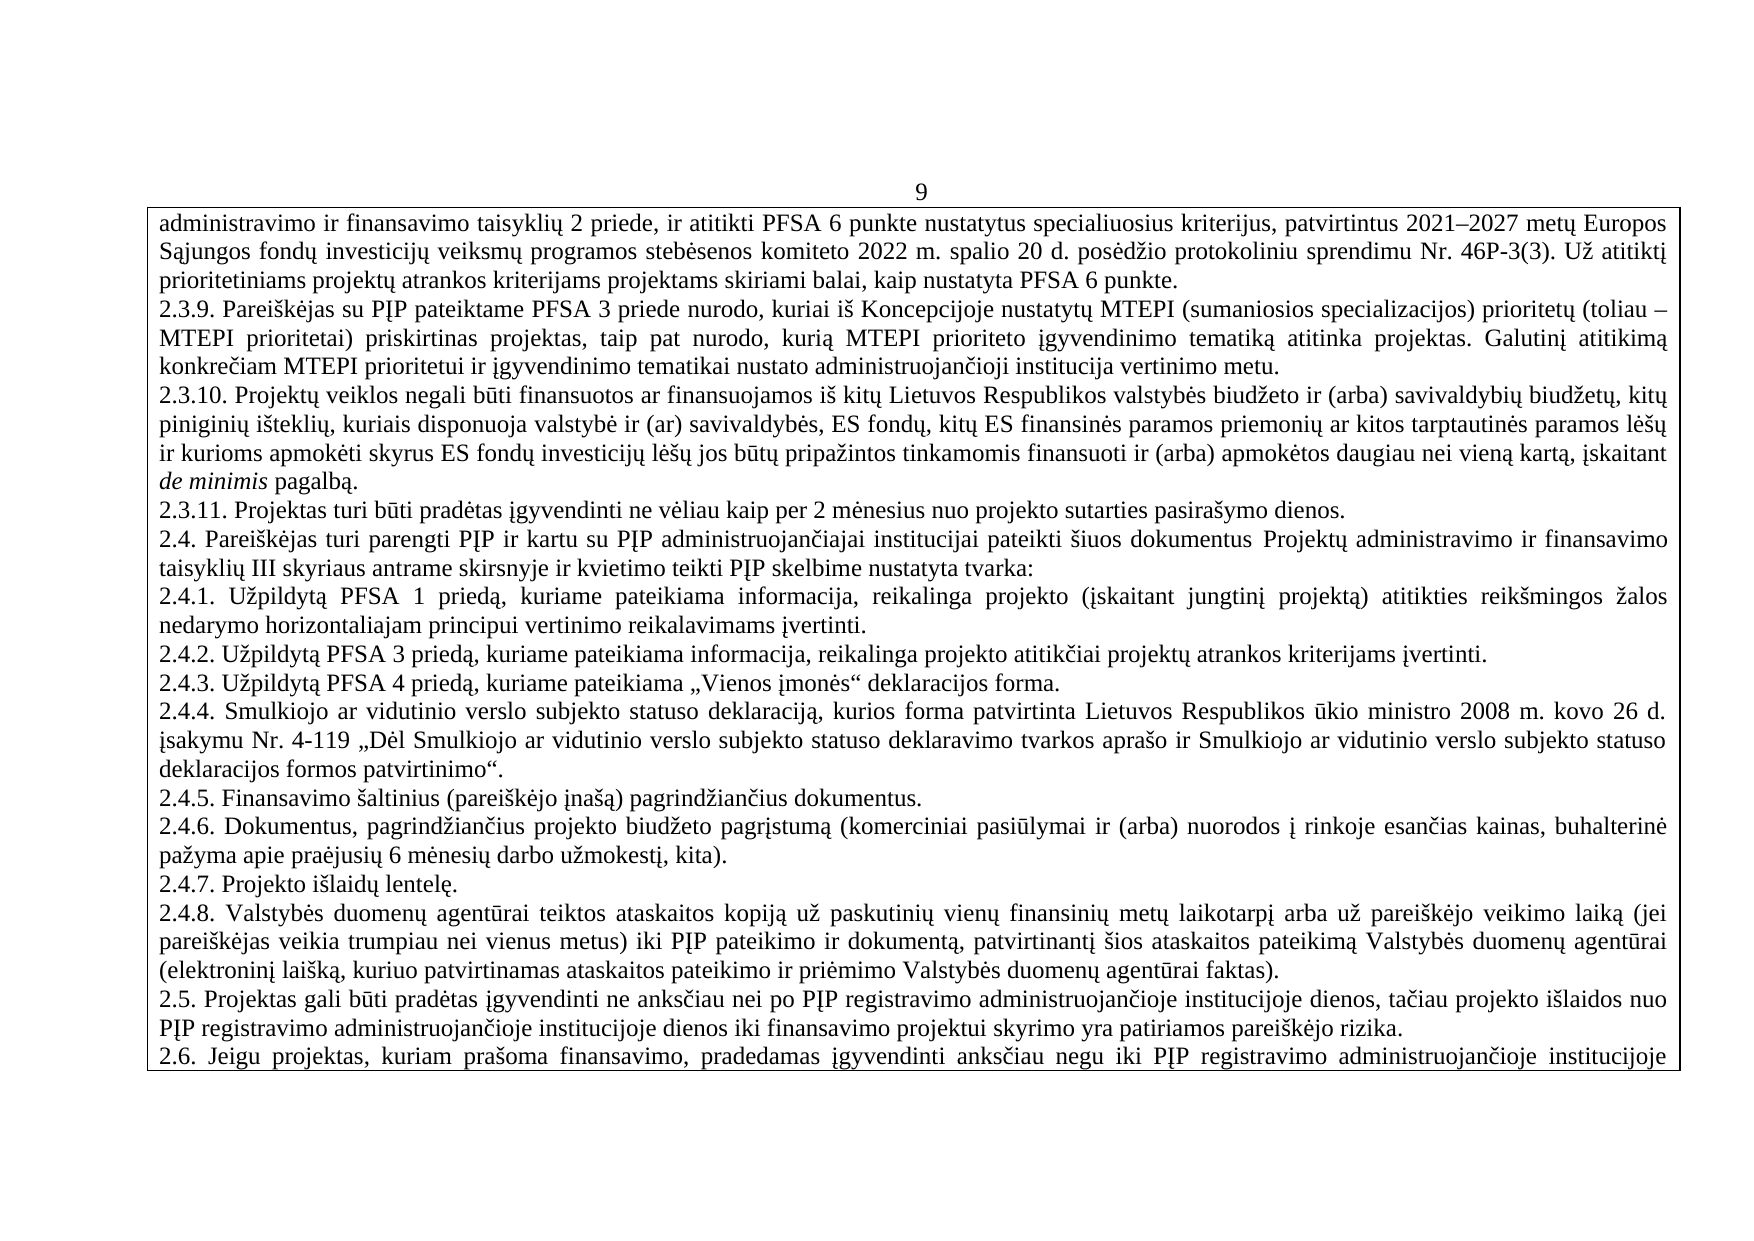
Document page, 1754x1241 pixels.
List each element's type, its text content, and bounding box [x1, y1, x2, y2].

table_cell administravimo ir finansavimo taisyklių 2 priede, ir atitikti PFSA 6 punkte nustatytus specialiuosius kriterijus, patvirtintus 2021–2027 metų Europos Sąjungos fondų investicijų veiksmų programos stebėsenos komiteto 2022 m. spalio 20 d. posėdžio protokoliniu sprendimu Nr. 46P-3(3). Už atitiktį prioritetiniams projektų atrankos kriterijams projektams skiriami balai, kaip nustatyta PFSA 6 punkte. 2.3.9. Pareiškėjas su PĮP pateiktame PFSA 3 priede nurodo, kuriai iš Koncepcijoje nustatytų MTEPI (sumaniosios specializacijos) prioritetų (toliau – MTEPI prioritetai) priskirtinas projektas, taip pat nurodo, kurią MTEPI prioriteto įgyvendinimo tematiką atitinka projektas. Galutinį atitikimą konkrečiam MTEPI prioritetui ir įgyvendinimo tematikai nustato administruojančioji institucija vertinimo metu. 2.3.10. Projektų veiklos negali būti finansuotos ar finansuojamos iš kitų Lietuvos Respublikos valstybės biudžeto ir (arba) savivaldybių biudžetų, kitų piniginių išteklių, kuriais disponuoja valstybė ir (ar) savivaldybės, ES fondų, kitų ES finansinės paramos priemonių ar kitos tarptautinės paramos lėšų ir kurioms apmokėti skyrus ES fondų investicijų lėšų jos būtų pripažintos tinkamomis finansuoti ir (arba) apmokėtos daugiau nei vieną kartą, įskaitant de minimis pagalbą. 2.3.11. Projektas turi būti pradėtas įgyvendinti ne vėliau kaip per 2 mėnesius nuo projekto sutarties pasirašymo dienos. 2.4. Pareiškėjas turi parengti PĮP ir kartu su PĮP administruojančiajai institucijai pateikti šiuos dokumentus Projektų administravimo ir finansavimo taisyklių III skyriaus antrame skirsnyje ir kvietimo teikti PĮP skelbime nustatyta tvarka: 2.4.1. Užpildytą PFSA 1 priedą, kuriame pateikiama informacija, reikalinga projekto (įskaitant jungtinį projektą) atitikties reikšmingos žalos nedarymo horizontaliajam principui vertinimo reikalavimams įvertinti. 2.4.2. Užpildytą PFSA 3 priedą, kuriame pateikiama informacija, reikalinga projekto atitikčiai projektų atrankos kriterijams įvertinti. 2.4.3. Užpildytą PFSA 4 priedą, kuriame pateikiama „Vienos įmonės“ deklaracijos forma. 2.4.4. Smulkiojo ar vidutinio verslo subjekto statuso deklaraciją, kurios forma patvirtinta Lietuvos Respublikos ūkio ministro 2008 m. kovo 26 d. įsakymu Nr. 4-119 „Dėl Smulkiojo ar vidutinio verslo subjekto statuso deklaravimo tvarkos aprašo ir Smulkiojo ar vidutinio verslo subjekto statuso deklaracijos formos patvirtinimo“. 2.4.5. Finansavimo šaltinius (pareiškėjo įnašą) pagrindžiančius dokumentus. 2.4.6. Dokumentus, pagrindžiančius projekto biudžeto pagrįstumą (komerciniai pasiūlymai ir (arba) nuorodos į rinkoje esančias kainas, buhalterinė pažyma apie praėjusių 6 mėnesių darbo užmokestį, kita). 2.4.7. Projekto išlaidų lentelę. 2.4.8. Valstybės duomenų agentūrai teiktos ataskaitos kopiją už paskutinių vienų finansinių metų laikotarpį arba už pareiškėjo veikimo laiką (jei pareiškėjas veikia trumpiau nei vienus metus) iki PĮP pateikimo ir dokumentą, patvirtinantį šios ataskaitos pateikimą Valstybės duomenų agentūrai (elektroninį laišką, kuriuo patvirtinamas ataskaitos pateikimo ir priėmimo Valstybės duomenų agentūrai faktas). 2.5. Projektas gali būti pradėtas įgyvendinti ne anksčiau nei po PĮP registravimo administruojančioje institucijoje dienos, tačiau projekto išlaidos nuo PĮP registravimo administruojančioje institucijoje dienos iki finansavimo projektui skyrimo yra patiriamos pareiškėjo rizika. 2.6. Jeigu projektas, kuriam prašoma finansavimo, pradedamas įgyvendinti anksčiau negu iki PĮP registravimo administruojančioje institucijoje [148, 208, 1679, 1070]
